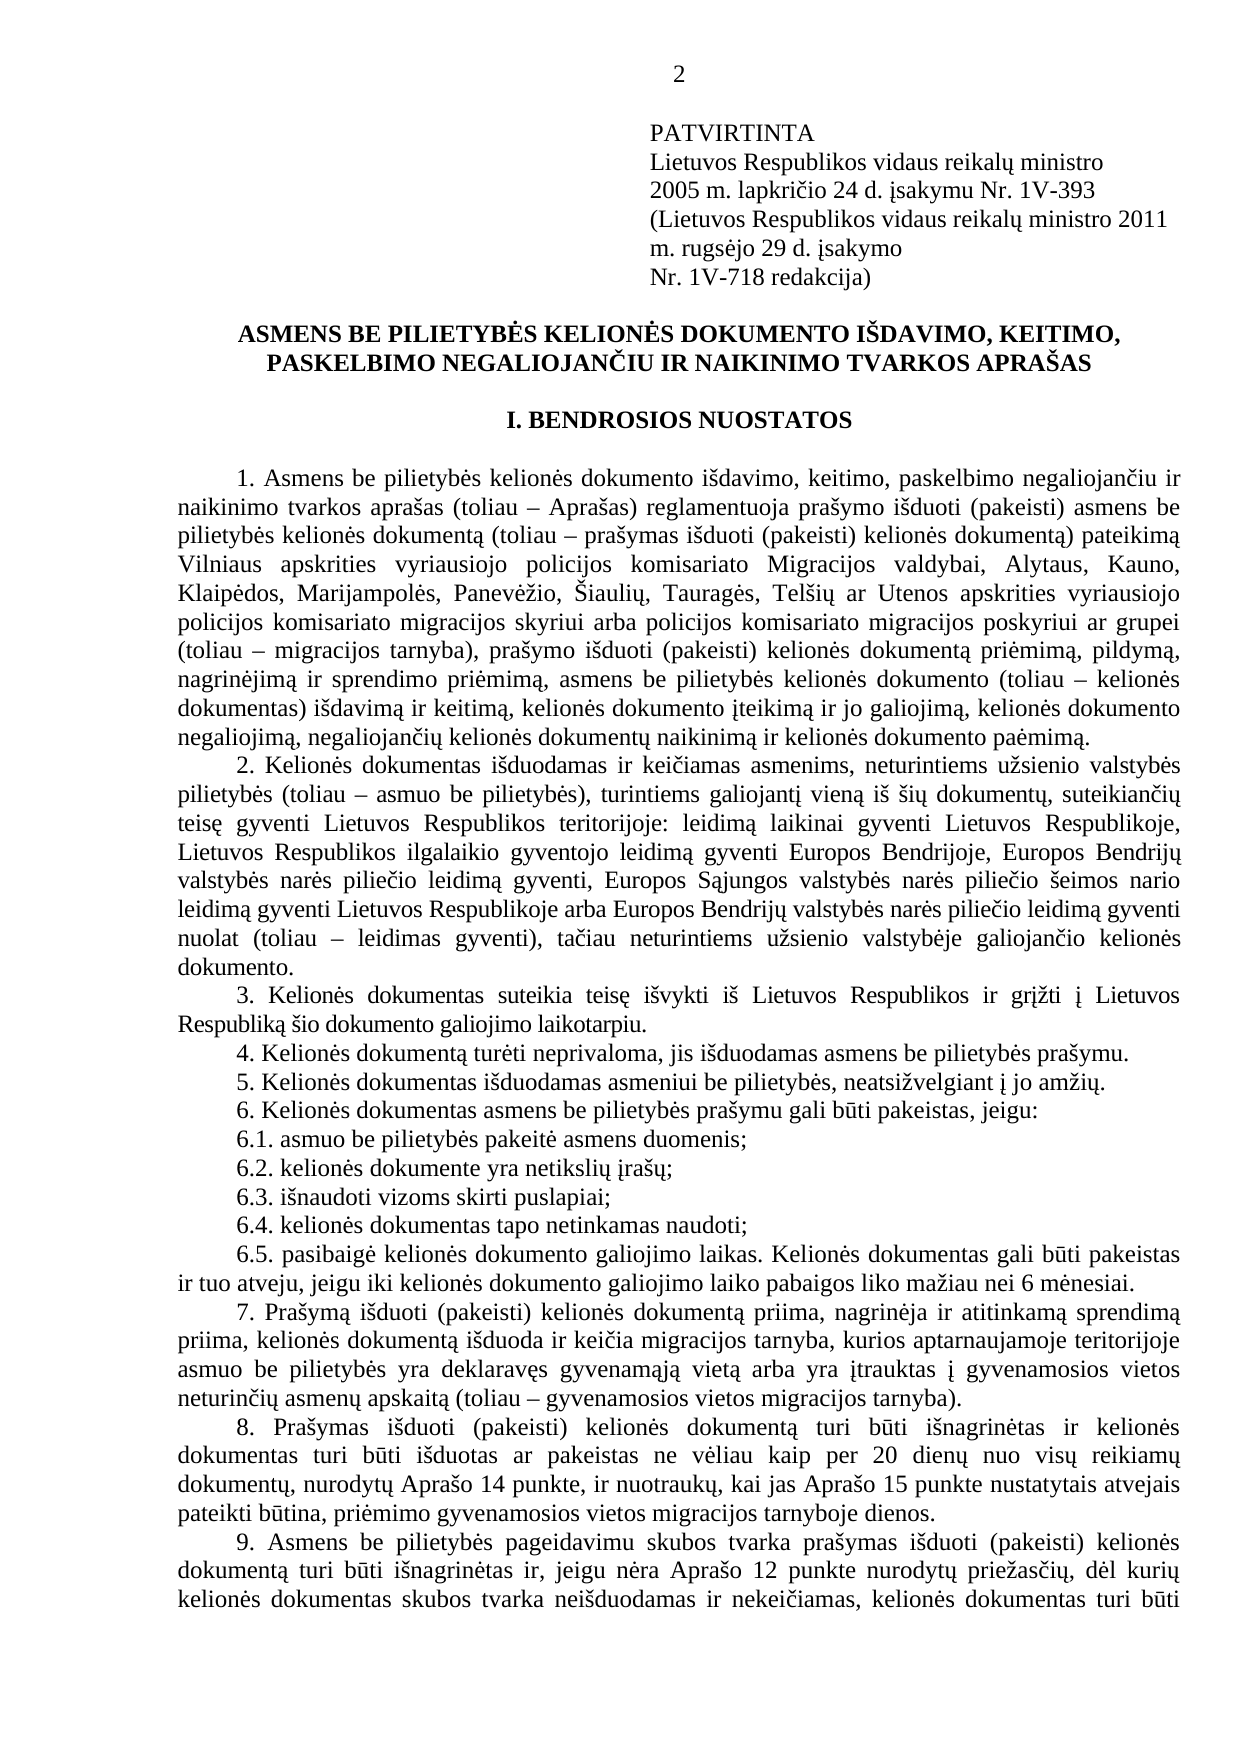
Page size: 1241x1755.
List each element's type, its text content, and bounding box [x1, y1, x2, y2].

text 6.3. išnaudoti vizoms skirti puslapiai; [177, 1182, 1181, 1211]
text Lietuvos Respublikos vidaus reikalų ministro [649, 147, 1181, 176]
text 6.4. kelionės dokumentas tapo netinkamas naudoti; [177, 1211, 1181, 1239]
text 8. Prašymas išduoti (pakeisti) kelionės dokumentą turi būti išnagrinėtas ir kelionės dokumentas turi būti išduotas ar pakeistas ne vėliau kaip per 20 dienų nuo visų reikiamų dokumentų, nurodytų Aprašo 14 punkte, ir nuotraukų, kai jas Aprašo 15 punkte nustatytais atvejais pateikti būtina, priėmimo gyvenamosios vietos migracijos tarnyboje dienos. [177, 1412, 1181, 1527]
text ASMENS BE PILIETYBĖS KELIONĖS DOKUMENTO IŠDAVIMO, KEITIMO, paskelbimo negaliojančiu ir naikinimo tvarkos aprašas [177, 319, 1181, 377]
text (Lietuvos Respublikos vidaus reikalų ministro 2011 m. rugsėjo 29 d. įsakymo [649, 204, 1181, 262]
text 6. Kelionės dokumentas asmens be pilietybės prašymu gali būti pakeistas, jeigu: [177, 1096, 1181, 1124]
text 3. Kelionės dokumentas suteikia teisę išvykti iš Lietuvos Respublikos ir grįžti į Lietuvos Respubliką šio dokumento galiojimo laikotarpiu. [177, 981, 1181, 1038]
text 7. Prašymą išduoti (pakeisti) kelionės dokumentą priima, nagrinėja ir atitinkamą sprendimą priima, kelionės dokumentą išduoda ir keičia migracijos tarnyba, kurios aptarnaujamoje teritorijoje asmuo be pilietybės yra deklaravęs gyvenamąją vietą arba yra įtrauktas į gyvenamosios vietos neturinčių asmenų apskaitą (toliau – gyvenamosios vietos migracijos tarnyba). [177, 1297, 1181, 1412]
text 2005 m. lapkričio 24 d. įsakymu Nr. 1V-393 [649, 176, 1181, 204]
text PATVIRTINTA [649, 118, 1181, 147]
text 6.1. asmuo be pilietybės pakeitė asmens duomenis; [177, 1124, 1181, 1153]
text 6.2. kelionės dokumente yra netikslių įrašų; [177, 1153, 1181, 1182]
text 5. Kelionės dokumentas išduodamas asmeniui be pilietybės, neatsižvelgiant į jo amžių. [177, 1067, 1181, 1096]
text 1. Asmens be pilietybės kelionės dokumento išdavimo, keitimo, paskelbimo negaliojančiu ir naikinimo tvarkos aprašas (toliau – Aprašas) reglamentuoja prašymo išduoti (pakeisti) asmens be pilietybės kelionės dokumentą (toliau – prašymas išduoti (pakeisti) kelionės dokumentą) pateikimą Vilniaus apskrities vyriausiojo policijos komisariato Migracijos valdybai, Alytaus, Kauno, Klaipėdos, Marijampolės, Panevėžio, Šiaulių, Tauragės, Telšių ar Utenos apskrities vyriausiojo policijos komisariato migracijos skyriui arba policijos komisariato migracijos poskyriui ar grupei (toliau – migracijos tarnyba), prašymo išduoti (pakeisti) kelionės dokumentą priėmimą, pildymą, nagrinėjimą ir sprendimo priėmimą, asmens be pilietybės kelionės dokumento (toliau – kelionės dokumentas) išdavimą ir keitimą, kelionės dokumento įteikimą ir jo galiojimą, kelionės dokumento negaliojimą, negaliojančių kelionės dokumentų naikinimą ir kelionės dokumento paėmimą. [177, 463, 1181, 751]
text I. BENDROSIOS NUOSTATOS [177, 406, 1181, 434]
text Nr. 1V-718 redakcija) [649, 262, 1181, 291]
text 4. Kelionės dokumentą turėti neprivaloma, jis išduodamas asmens be pilietybės prašymu. [177, 1038, 1181, 1067]
text 2. Kelionės dokumentas išduodamas ir keičiamas asmenims, neturintiems užsienio valstybės pilietybės (toliau – asmuo be pilietybės), turintiems galiojantį vieną iš šių dokumentų, suteikiančių teisę gyventi Lietuvos Respublikos teritorijoje: leidimą laikinai gyventi Lietuvos Respublikoje, Lietuvos Respublikos ilgalaikio gyventojo leidimą gyventi Europos Bendrijoje, Europos Bendrijų valstybės narės piliečio leidimą gyventi, Europos Sąjungos valstybės narės piliečio šeimos nario leidimą gyventi Lietuvos Respublikoje arba Europos Bendrijų valstybės narės piliečio leidimą gyventi nuolat (toliau – leidimas gyventi), tačiau neturintiems užsienio valstybėje galiojančio kelionės dokumento. [177, 751, 1181, 981]
text 6.5. pasibaigė kelionės dokumento galiojimo laikas. Kelionės dokumentas gali būti pakeistas ir tuo atveju, jeigu iki kelionės dokumento galiojimo laiko pabaigos liko mažiau nei 6 mėnesiai. [177, 1239, 1181, 1297]
text 9. Asmens be pilietybės pageidavimu skubos tvarka prašymas išduoti (pakeisti) kelionės dokumentą turi būti išnagrinėtas ir, jeigu nėra Aprašo 12 punkte nurodytų priežasčių, dėl kurių kelionės dokumentas skubos tvarka neišduodamas ir nekeičiamas, kelionės dokumentas turi būti [177, 1527, 1181, 1613]
